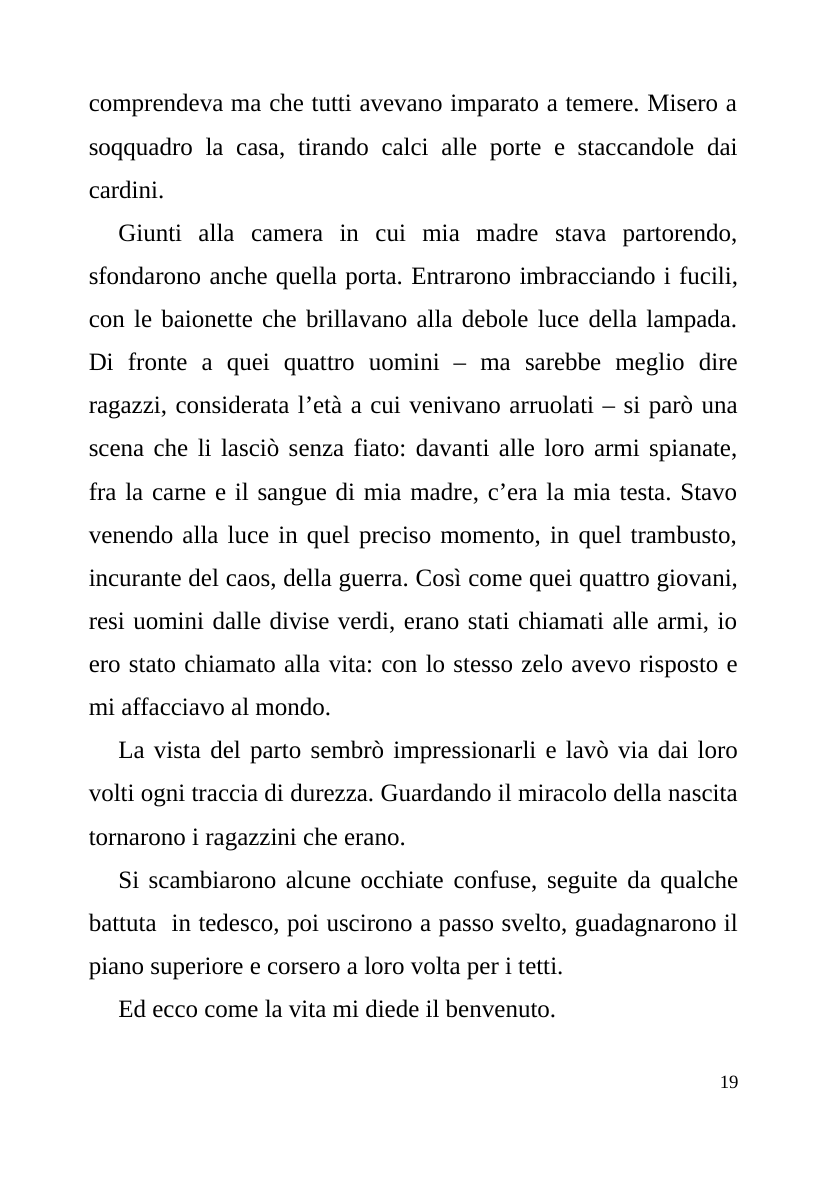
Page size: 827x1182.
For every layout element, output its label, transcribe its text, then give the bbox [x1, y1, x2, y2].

text Giunti alla camera in cui mia madre stava partorendo, sfondarono anche quella porta. Entrarono imbracciando i fucili, con le baionette che brillavano alla debole luce della lampada. Di fronte a quei quattro uomini – ma sarebbe meglio dire ragazzi, considerata l’età a cui venivano arruolati – si parò una scena che li lasciò senza fiato: davanti alle loro armi spianate, fra la carne e il sangue di mia madre, c’era la mia testa. Stavo venendo alla luce in quel preciso momento, in quel trambusto, incurante del caos, della guerra. Così come quei quattro giovani, resi uomini dalle divise verdi, erano stati chiamati alle armi, io ero stato chiamato alla vita: con lo stesso zelo avevo risposto e mi affacciavo al mondo. [88, 218, 738, 721]
text comprendeva ma che tutti avevano imparato a temere. Misero a soqquadro la casa, tirando calci alle porte e staccandole dai cardini. [88, 88, 738, 203]
text Si scambiarono alcune occhiate confuse, seguite da qualche battuta in tedesco, poi uscirono a passo svelto, guadagnarono il piano superiore e corsero a loro volta per i tetti. [88, 865, 738, 980]
text La vista del parto sembrò impressionarli e lavò via dai loro volti ogni traccia di durezza. Guardando il miracolo della nascita tornarono i ragazzini che erano. [88, 735, 738, 850]
text Ed ecco come la vita mi diede il benvenuto. [88, 994, 738, 1023]
